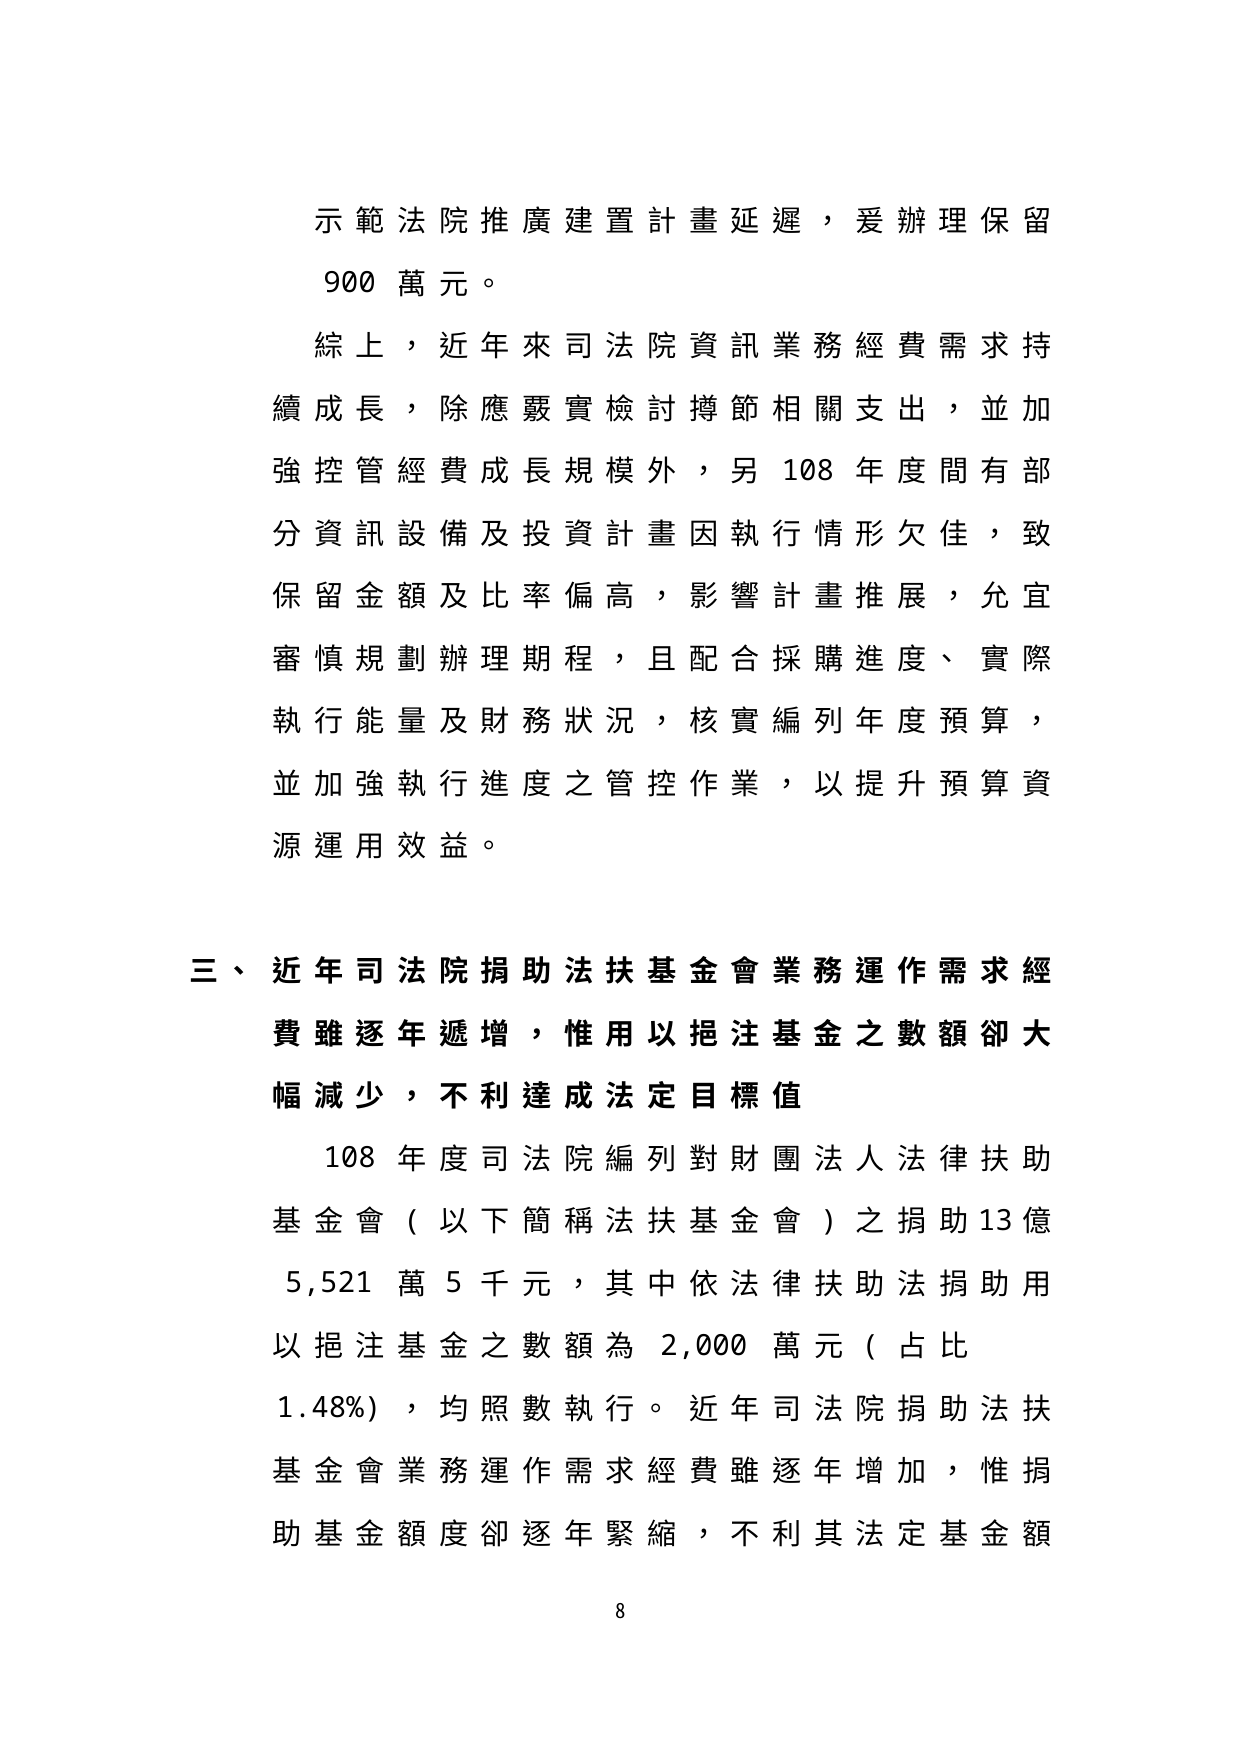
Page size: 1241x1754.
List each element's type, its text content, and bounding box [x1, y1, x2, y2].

text 108年度司法院編列對財團法人法律扶助基金會(以下簡稱法扶基金會)之捐助13億5,521萬5千元，其中依法律扶助法捐助用以挹注基金之數額為2,000萬元(占比1.48%)，均照數執行。近年司法院捐助法扶基金會業務運作需求經費雖逐年增加，惟捐助基金額度卻逐年緊縮，不利其法定基金額 [242, 1115, 1058, 1552]
text 示範法院推廣建置計畫延遲，爰辦理保留900萬元。 [271, 177, 1058, 302]
text 三、近年司法院捐助法扶基金會業務運作需求經費雖逐年遞增，惟用以挹注基金之數額卻大幅減少，不利達成法定目標值 [183, 927, 1058, 1115]
text 綜上，近年來司法院資訊業務經費需求持續成長，除應覈實檢討撙節相關支出，並加強控管經費成長規模外，另108年度間有部分資訊設備及投資計畫因執行情形欠佳，致保留金額及比率偏高，影響計畫推展，允宜審慎規劃辦理期程，且配合採購進度、實際執行能量及財務狀況，核實編列年度預算，並加強執行進度之管控作業，以提升預算資源運用效益。 [242, 302, 1058, 865]
